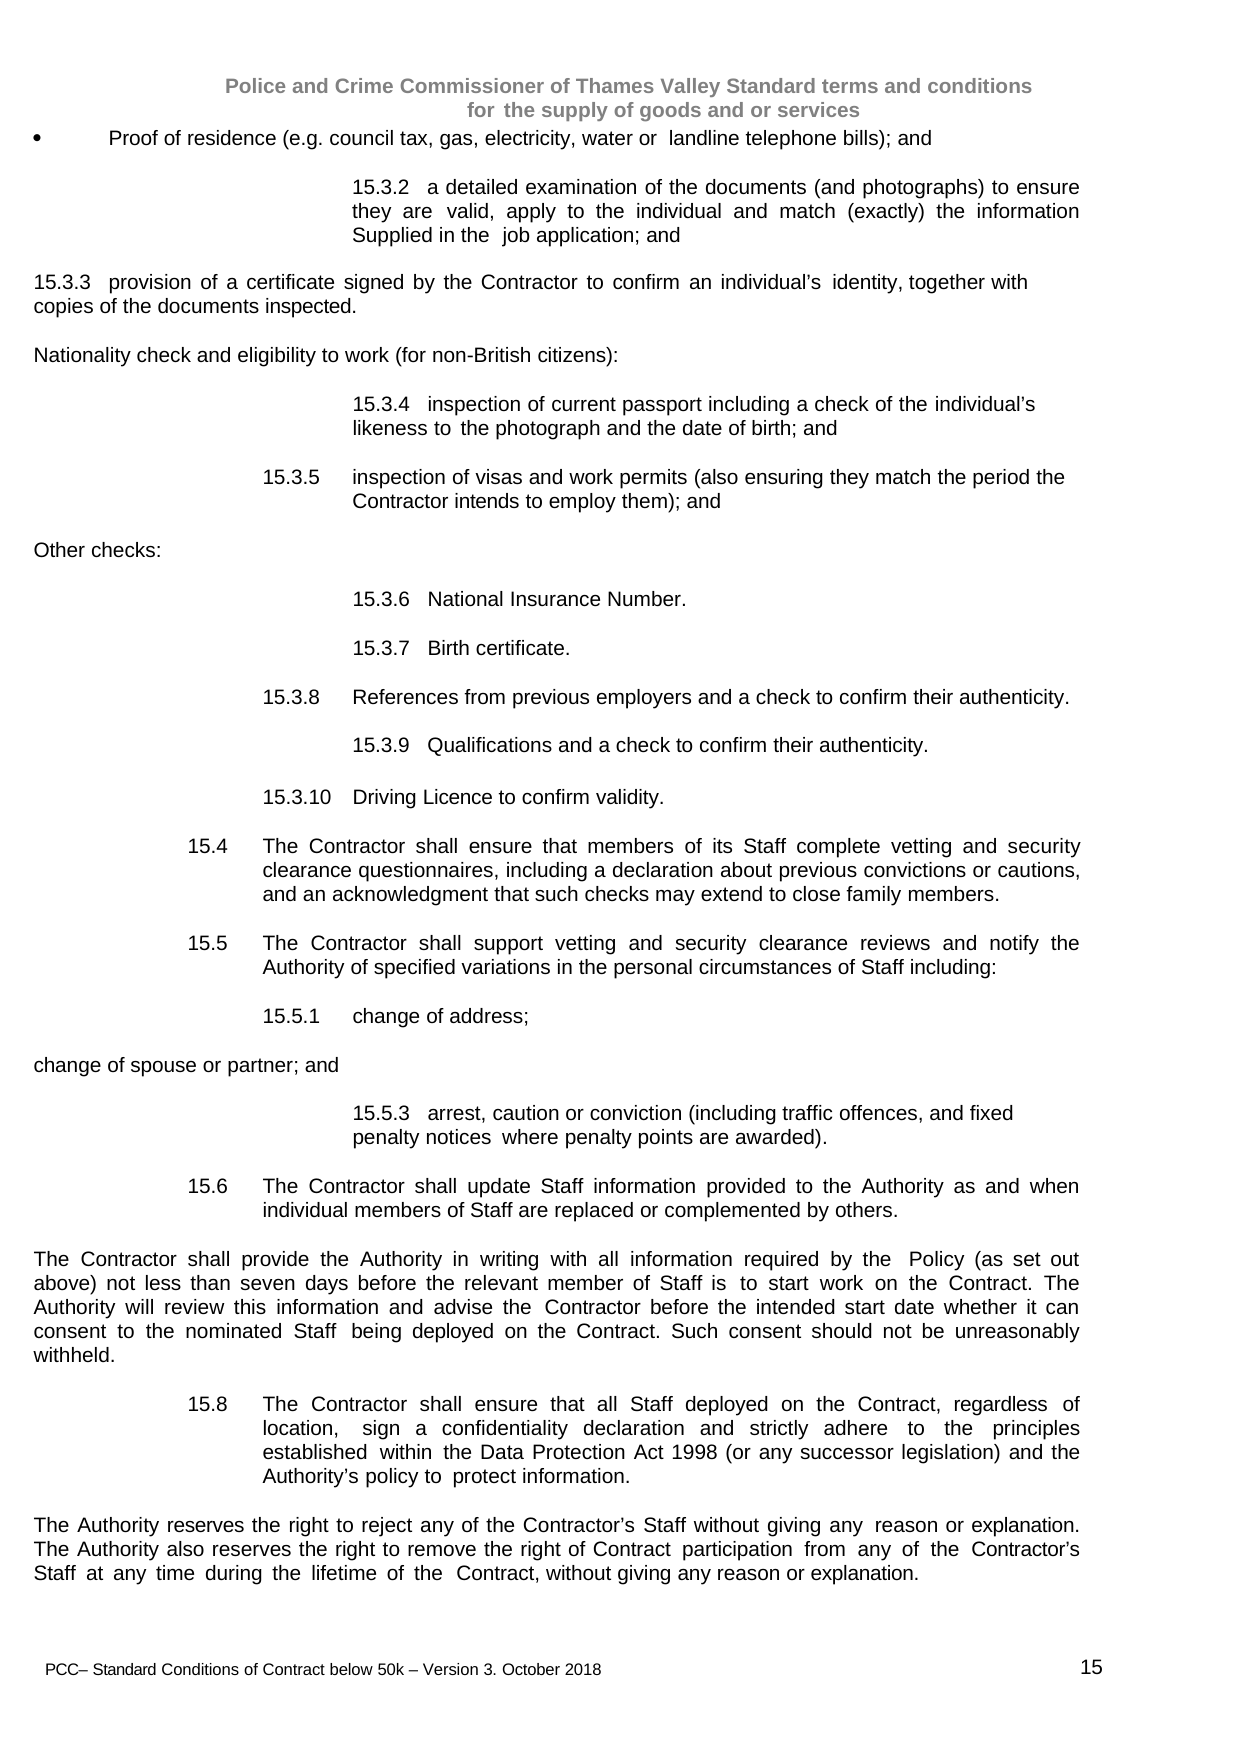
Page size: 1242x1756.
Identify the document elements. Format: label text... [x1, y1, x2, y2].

list inspection of visas and work permits (also ensuring they match the period the Contractor intends to employ them); and [262, 465, 1072, 513]
list arrest, caution or conviction (including traffic offences, and fixed penalty notices where penalty points are awarded). [352, 1101, 1072, 1149]
list The Contractor shall provide the Authority in writing with all information required by the Policy (as set out above) not less than seven days before the relevant member of Staff is to start work on the Contract. The Authority will review this information and advise the Contractor before the intended start date whether it can consent to the nominated Staff being deployed on the Contract. Such consent should not be unreasonably withheld. [0, 1247, 1080, 1367]
list change of address; [262, 1003, 1114, 1027]
text Nationality check and eligibility to work (for non-British citizens): [33, 343, 1114, 367]
list Birth certificate. [352, 636, 1114, 660]
list National Insurance Number. [352, 586, 1114, 610]
list Proof of residence (e.g. council tax, gas, electricity, water or landline telephone bills); and [33, 127, 1046, 150]
list Qualifications and a check to confirm their authenticity. [352, 733, 1114, 757]
list inspection of current passport including a check of the individual’s likeness to the photograph and the date of birth; and [352, 392, 1072, 440]
list a detailed examination of the documents (and photographs) to ensure they are valid, apply to the individual and match (exactly) the information Supplied in the job application; and [352, 175, 1080, 247]
list provision of a certificate signed by the Contractor to confirm an individual’s identity, together with copies of the documents inspected. [33, 270, 1072, 318]
list change of spouse or partner; and [0, 1052, 1114, 1076]
list The Contractor shall ensure that members of its Staff complete vetting and security clearance questionnaires, including a declaration about previous convictions or cautions, and an acknowledgment that such checks may extend to close family members. [187, 833, 1081, 905]
list The Contractor shall ensure that all Staff deployed on the Contract, regardless of location, sign a confidentiality declaration and strictly adhere to the principles established within the Data Protection Act 1998 (or any successor legislation) and the Authority’s policy to protect information. [187, 1392, 1081, 1488]
list The Authority reserves the right to reject any of the Contractor’s Staff without giving any reason or explanation. The Authority also reserves the right to remove the right of Contract participation from any of the Contractor’s Staff at any time during the lifetime of the Contract, without giving any reason or explanation. [0, 1513, 1081, 1584]
text Other checks: [33, 538, 1114, 562]
list Driving Licence to confirm validity. [262, 785, 1114, 809]
list The Contractor shall update Staff information provided to the Authority as and when individual members of Staff are replaced or complemented by others. [187, 1174, 1080, 1222]
list References from previous employers and a check to confirm their authenticity. [262, 684, 1114, 708]
list The Contractor shall support vetting and security clearance reviews and notify the Authority of specified variations in the personal circumstances of Staff including: [187, 931, 1080, 978]
